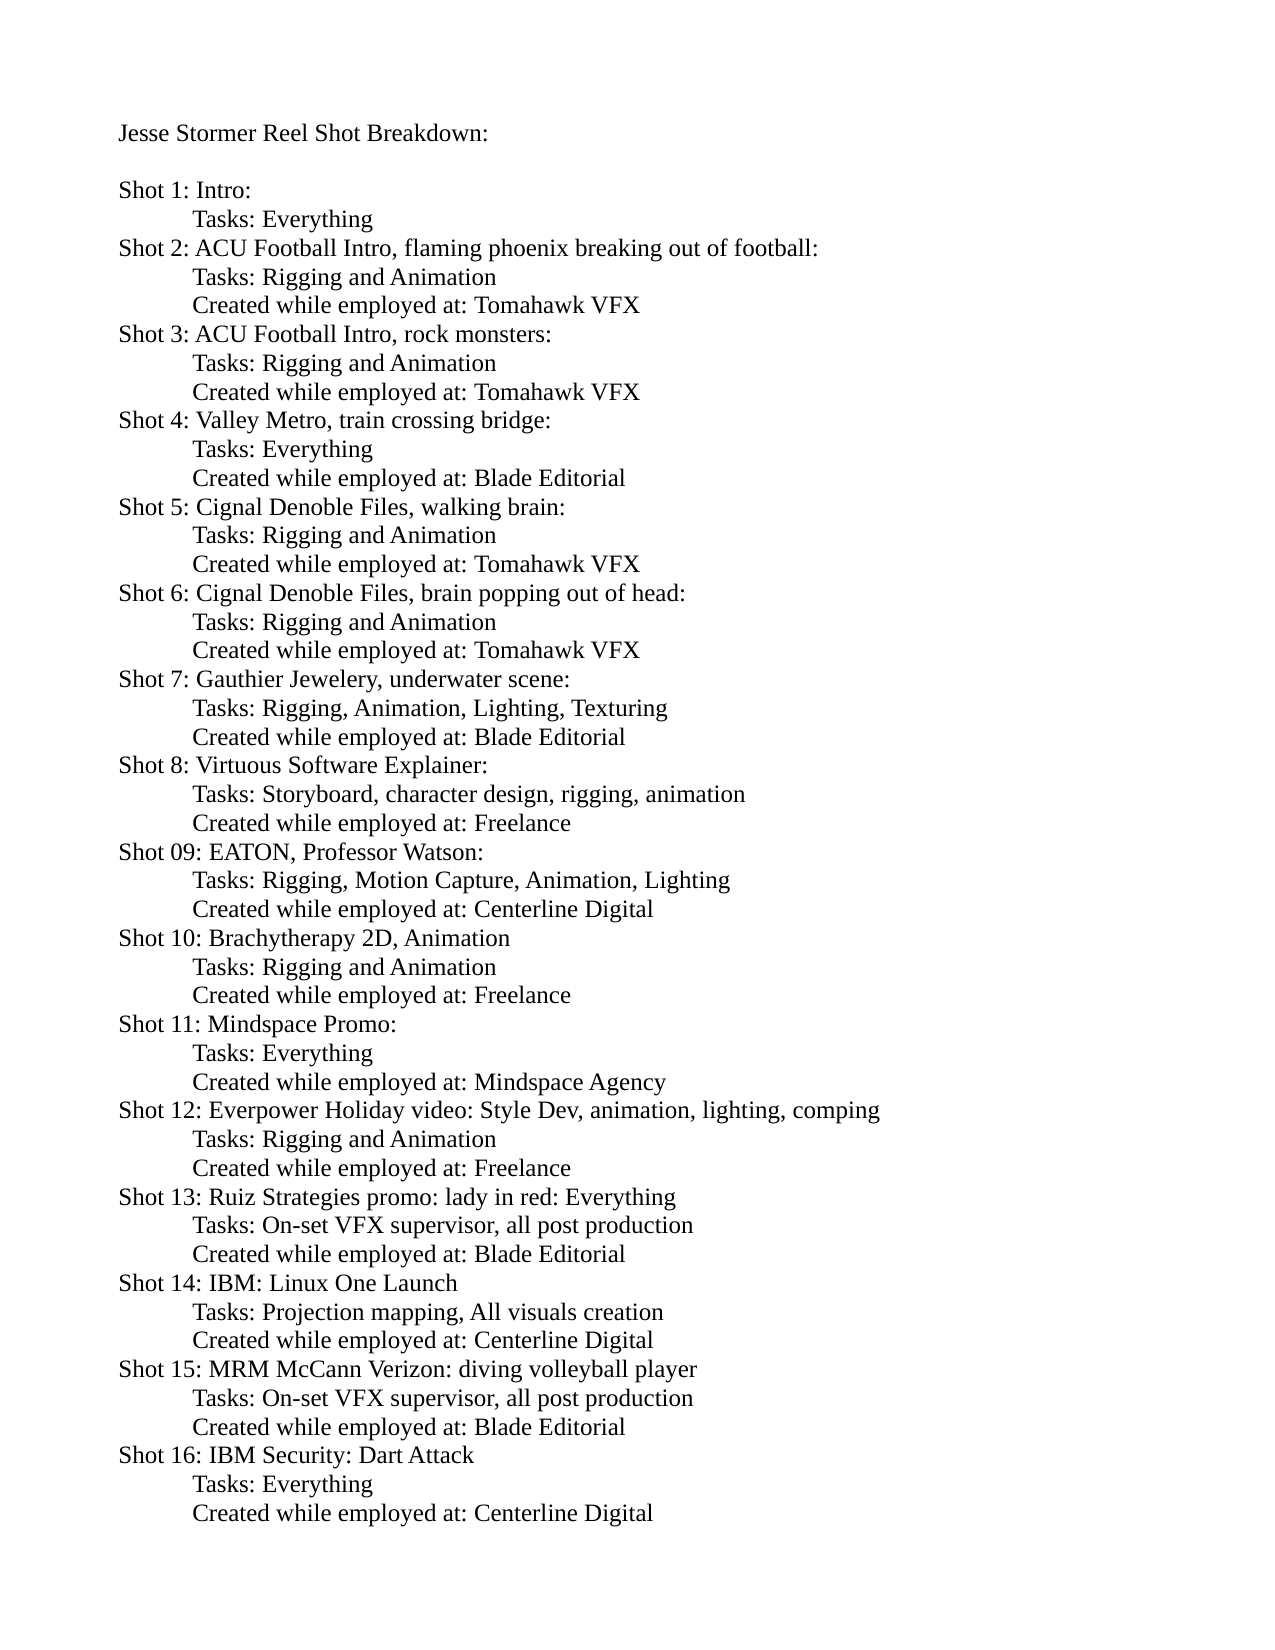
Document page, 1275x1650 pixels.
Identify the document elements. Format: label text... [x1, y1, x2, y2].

text Jesse Stormer Reel Shot Breakdown: [118, 118, 1157, 147]
text Shot 1: Intro: Tasks: Everything Shot 2: ACU Football Intro, flaming phoenix breaking out of football: Tasks: Rigging and Animation Created while employed at: Tomahawk VFX Shot 3: ACU Football Intro, rock monsters: Tasks: Rigging and Animation Created while employed at: Tomahawk VFX Shot 4: Valley Metro, train crossing bridge: Tasks: Everything Created while employed at: Blade Editorial Shot 5: Cignal Denoble Files, walking brain: Tasks: Rigging and Animation Created while employed at: Tomahawk VFX Shot 6: Cignal Denoble Files, brain popping out of head: Tasks: Rigging and Animation Created while employed at: Tomahawk VFX Shot 7: Gauthier Jewelery, underwater scene: Tasks: Rigging, Animation, Lighting, Texturing Created while employed at: Blade Editorial Shot 8: Virtuous Software Explainer: Tasks: Storyboard, character design, rigging, animation Created while employed at: Freelance Shot 09: EATON, Professor Watson: Tasks: Rigging, Motion Capture, Animation, Lighting Created while employed at: Centerline Digital Shot 10: Brachytherapy 2D, Animation Tasks: Rigging and Animation Created while employed at: Freelance Shot 11: Mindspace Promo: Tasks: Everything Created while employed at: Mindspace Agency Shot 12: Everpower Holiday video: Style Dev, animation, lighting, comping Tasks: Rigging and Animation Created while employed at: Freelance Shot 13: Ruiz Strategies promo: lady in red: Everything Tasks: On-set VFX supervisor, all post production Created while employed at: Blade Editorial Shot 14: IBM: Linux One Launch Tasks: Projection mapping, All visuals creation Created while employed at: Centerline Digital Shot 15: MRM McCann Verizon: diving volleyball player Tasks: On-set VFX supervisor, all post production Created while employed at: Blade Editorial Shot 16: IBM Security: Dart Attack Tasks: Everything Created while employed at: Centerline Digital [118, 176, 1157, 1527]
